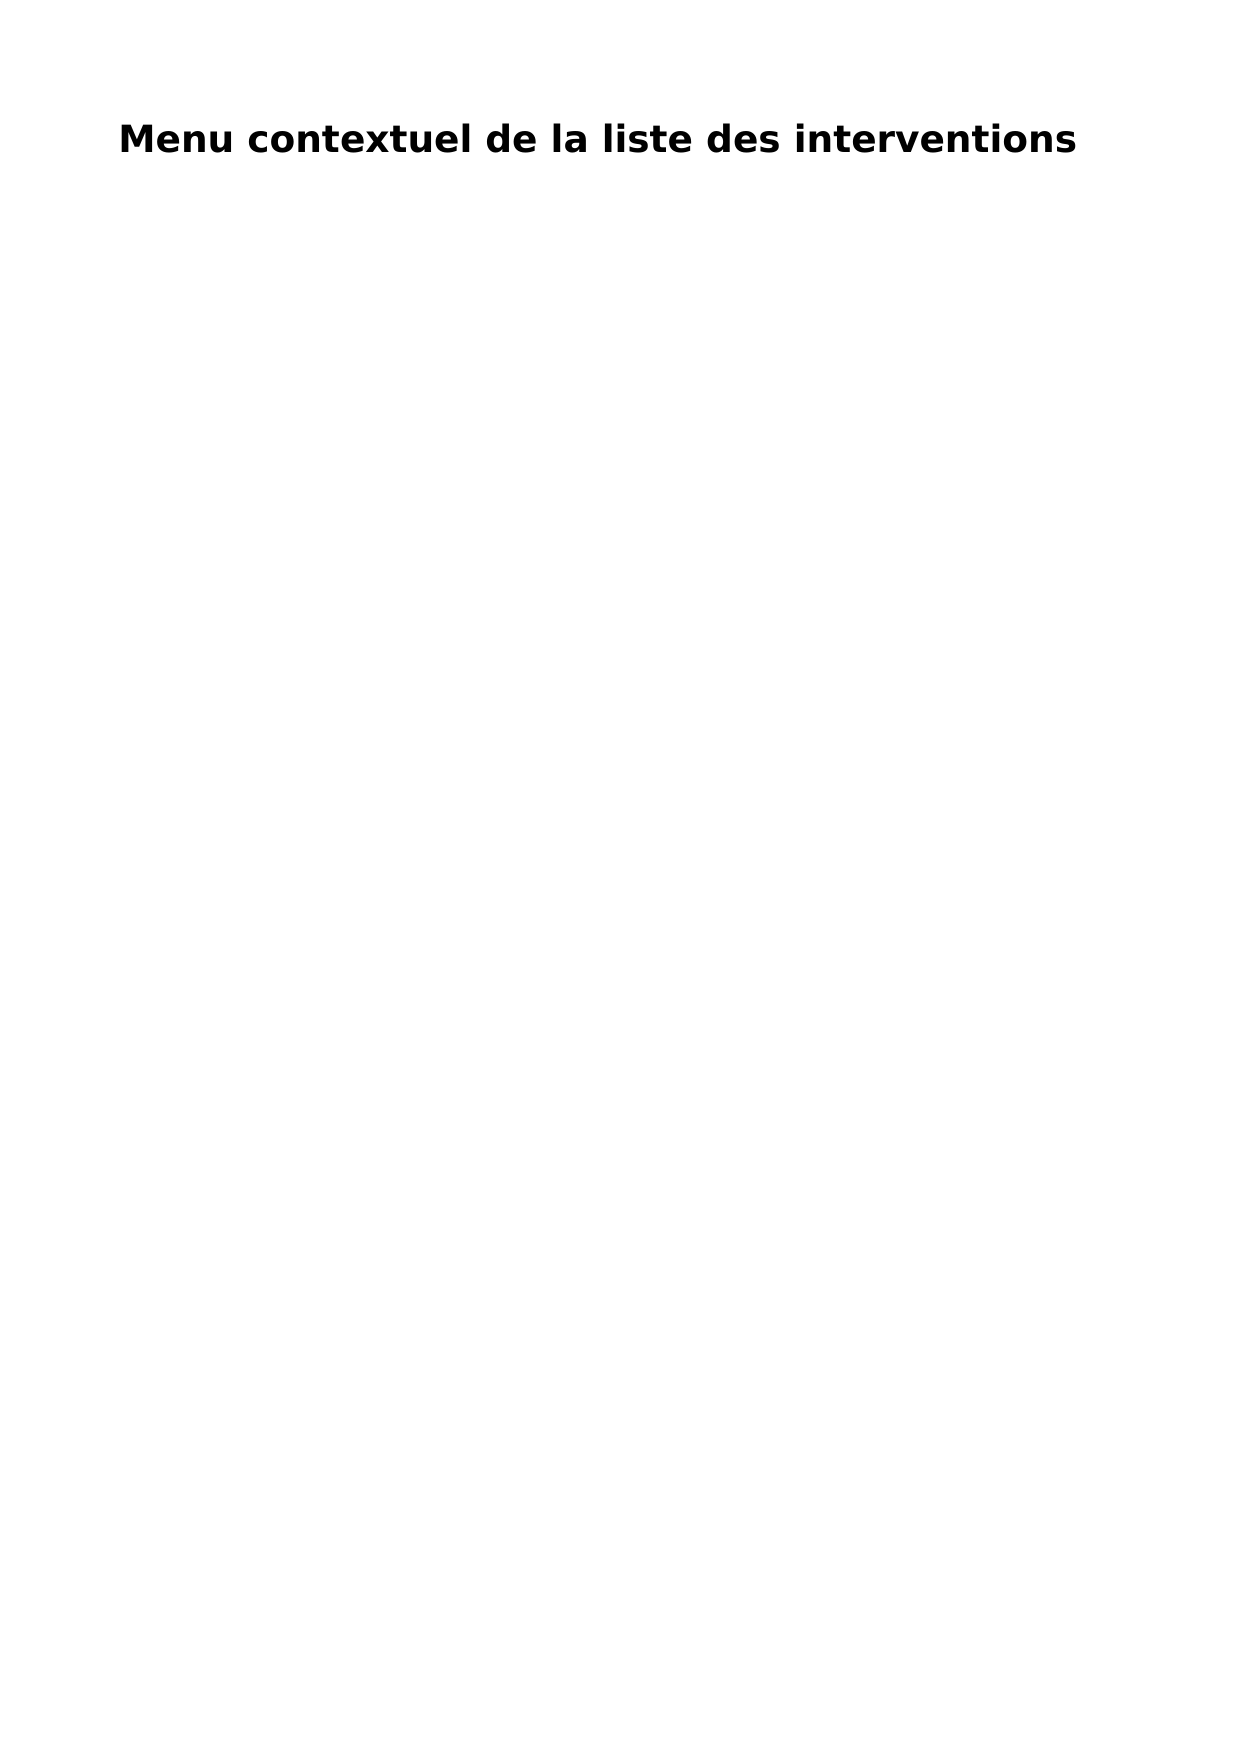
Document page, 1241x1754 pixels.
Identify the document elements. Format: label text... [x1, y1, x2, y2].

subtitle Menu contextuel de la liste des interventions [118, 118, 1122, 162]
